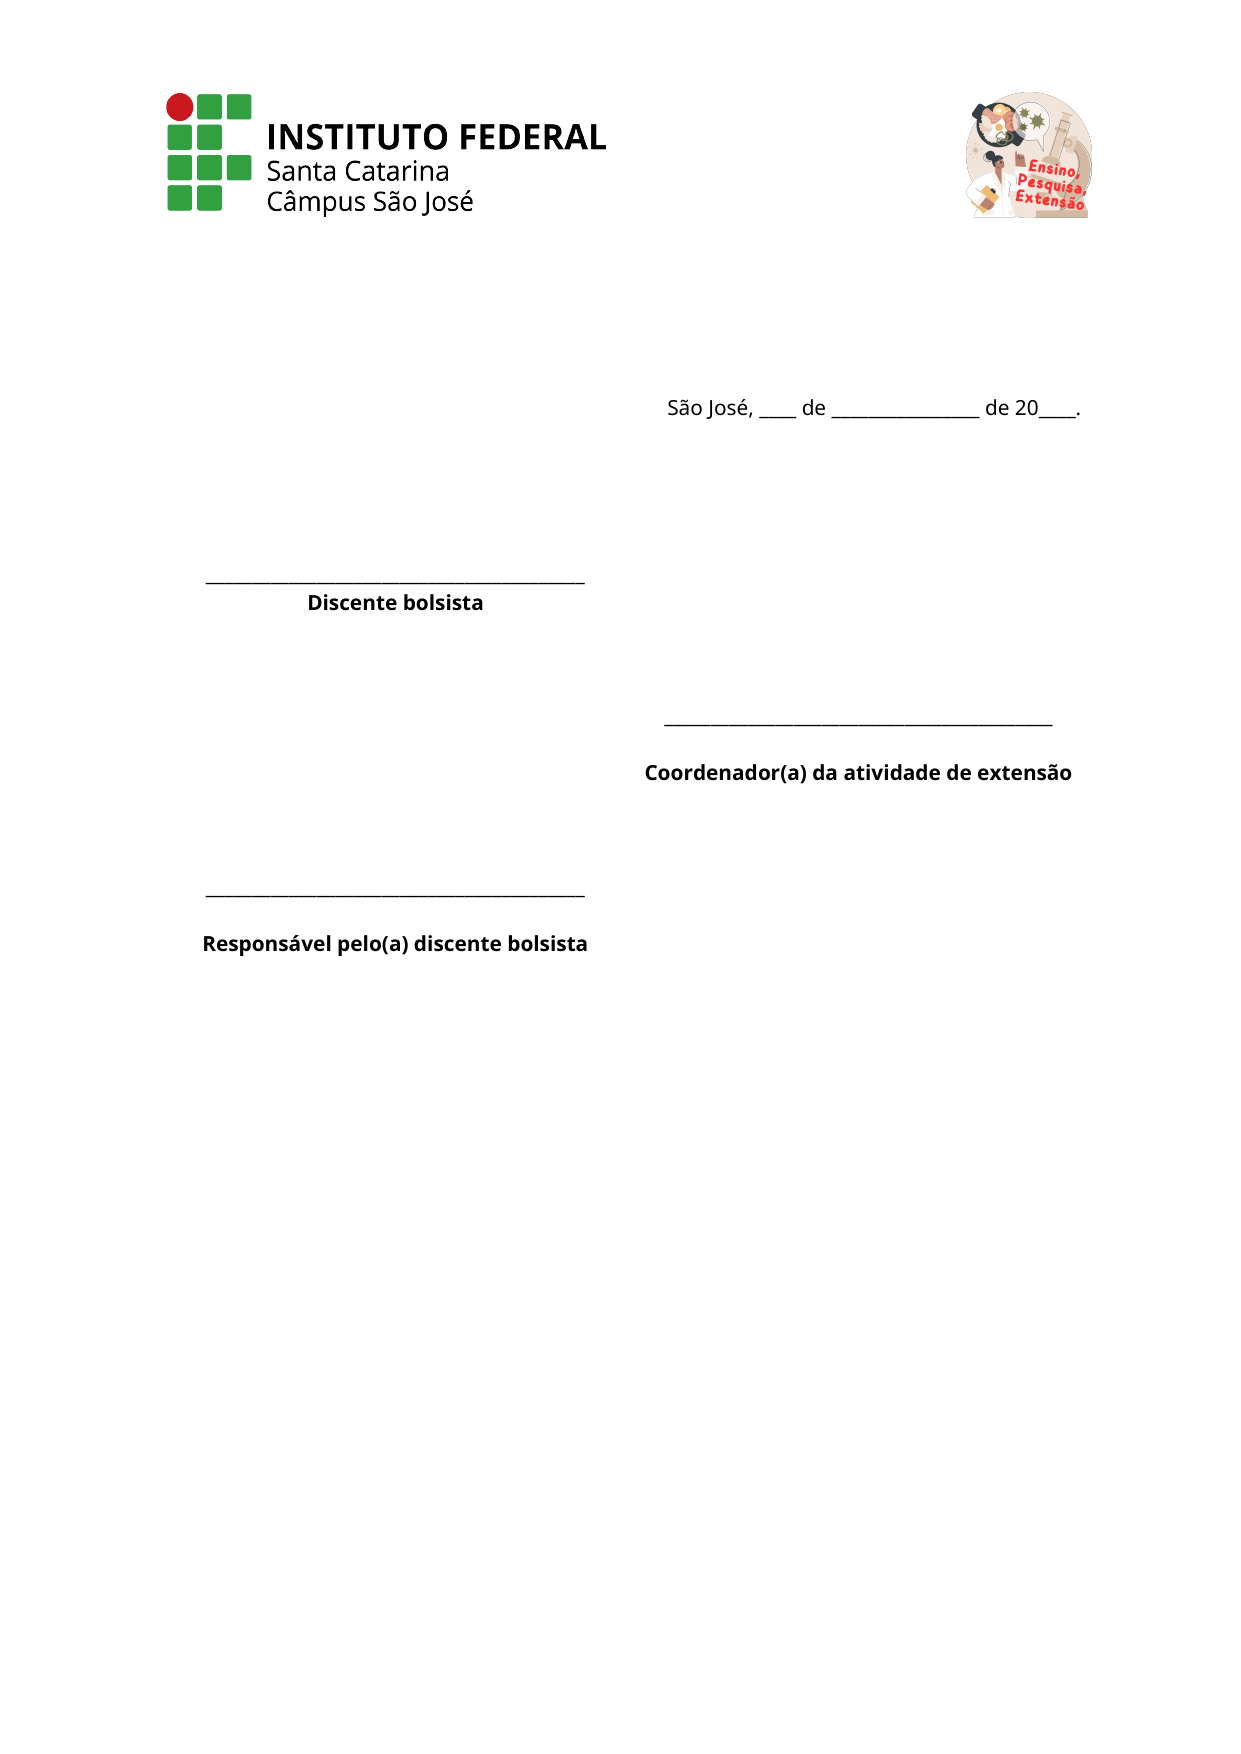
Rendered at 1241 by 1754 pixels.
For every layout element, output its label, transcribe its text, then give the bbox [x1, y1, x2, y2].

picture [966, 92, 1092, 218]
table_cell _________________________________________ Responsável pelo(a) discente bolsista [11, 872, 624, 958]
table_header São José, ____ de ________________ de 20____. [549, 373, 1093, 422]
table_cell [624, 872, 1093, 958]
table_header _________________________________________ Discente bolsista [11, 560, 624, 872]
table_header __________________________________________ Coordenador(a) da atividade de extensão [624, 560, 1093, 872]
picture [166, 93, 606, 217]
